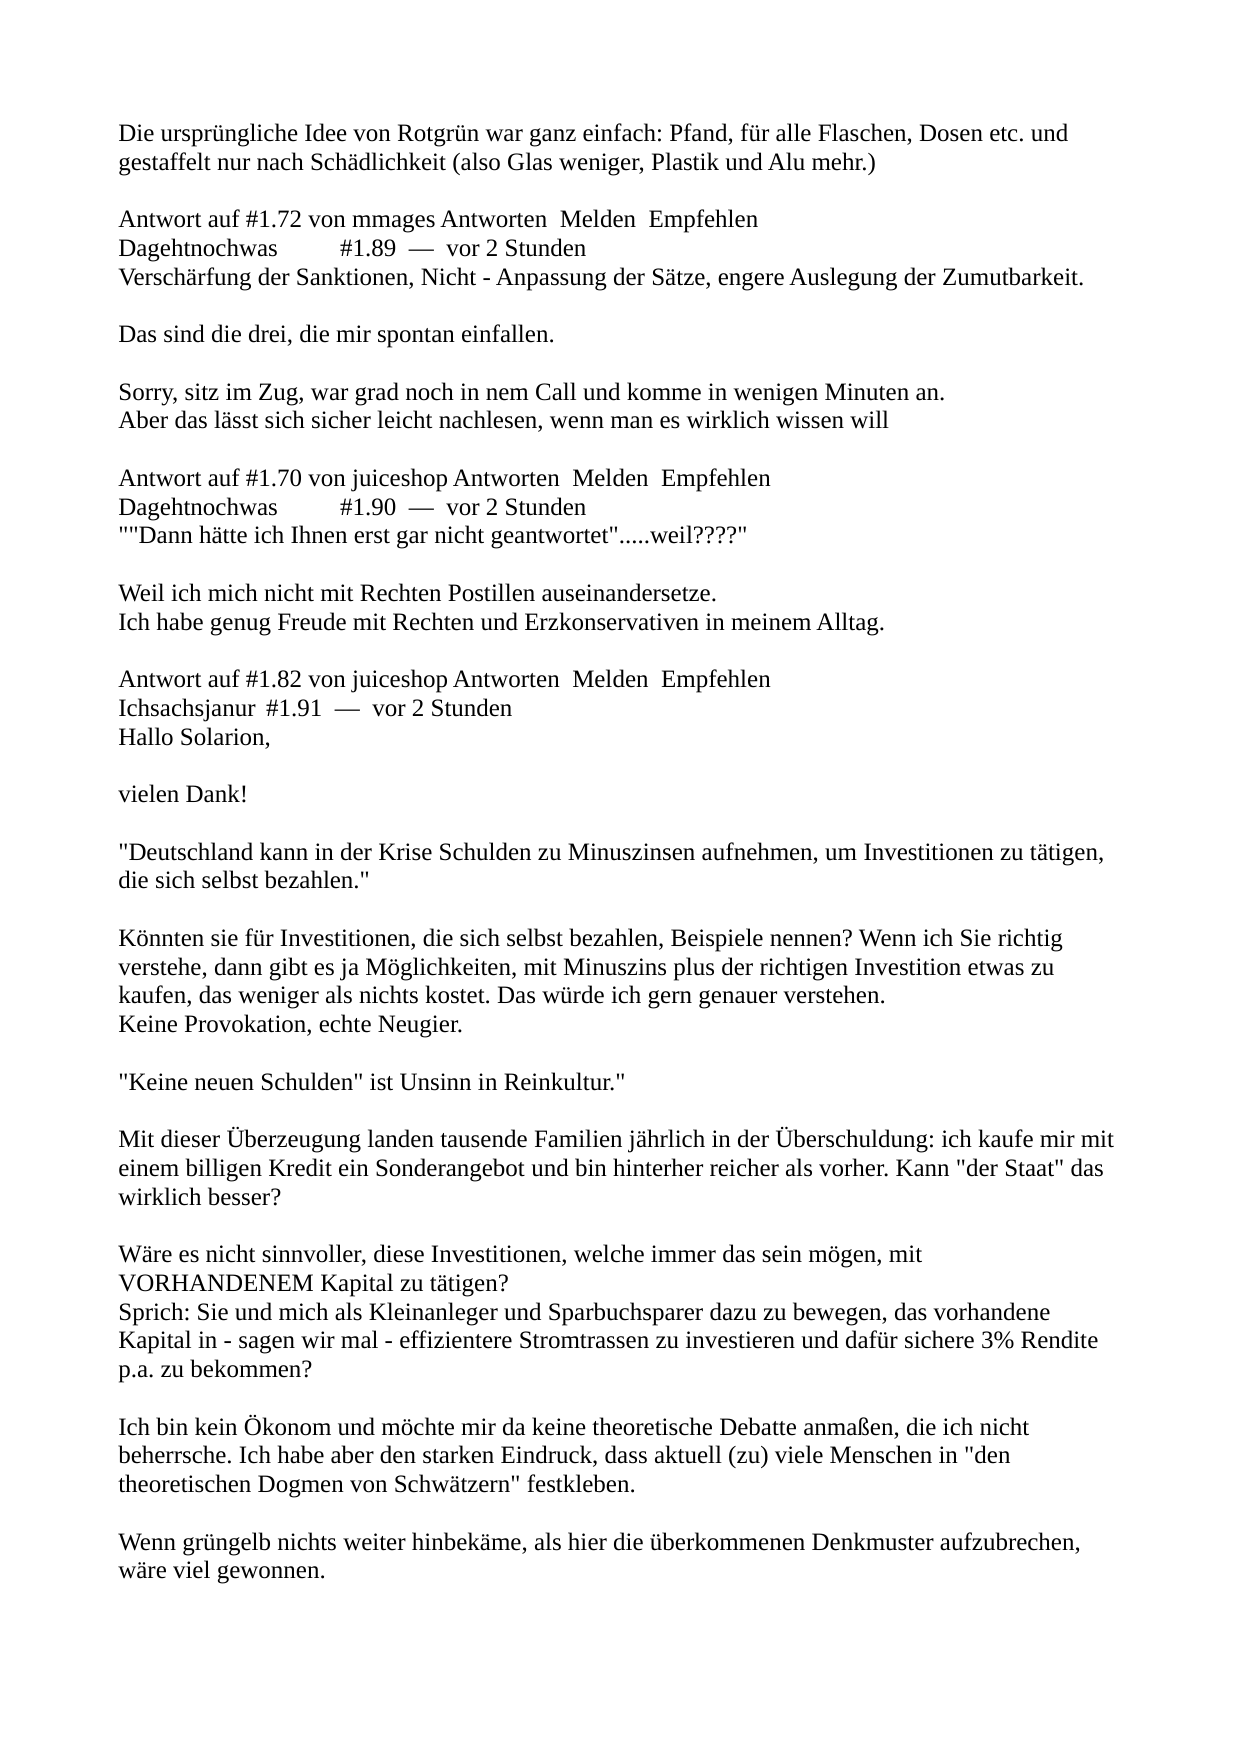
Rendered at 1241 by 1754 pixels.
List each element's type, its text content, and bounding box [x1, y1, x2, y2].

text Antwort auf #1.82 von juiceshop Antworten Melden Empfehlen [118, 664, 1122, 693]
text Keine Provokation, echte Neugier. [118, 1009, 1122, 1038]
text Aber das lässt sich sicher leicht nachlesen, wenn man es wirklich wissen will [118, 406, 1122, 434]
text Die ursprüngliche Idee von Rotgrün war ganz einfach: Pfand, für alle Flaschen, Dosen etc. und gestaffelt nur nach Schädlichkeit (also Glas weniger, Plastik und Alu mehr.) [118, 118, 1122, 176]
text Hallo Solarion, [118, 722, 1122, 751]
text Wäre es nicht sinnvoller, diese Investitionen, welche immer das sein mögen, mit VORHANDENEM Kapital zu tätigen? [118, 1239, 1122, 1297]
text vielen Dank! [118, 779, 1122, 808]
text Ichsachsjanur #1.91 — vor 2 Stunden [118, 693, 1122, 722]
text Könnten sie für Investitionen, die sich selbst bezahlen, Beispiele nennen? Wenn ich Sie richtig verstehe, dann gibt es ja Möglichkeiten, mit Minuszins plus der richtigen Investition etwas zu kaufen, das weniger als nichts kostet. Das würde ich gern genauer verstehen. [118, 923, 1122, 1009]
text Dagehtnochwas #1.89 — vor 2 Stunden [118, 233, 1122, 262]
text ""Dann hätte ich Ihnen erst gar nicht geantwortet".....weil????" [118, 521, 1122, 549]
text Dagehtnochwas #1.90 — vor 2 Stunden [118, 492, 1122, 521]
text Sorry, sitz im Zug, war grad noch in nem Call und komme in wenigen Minuten an. [118, 377, 1122, 406]
text Antwort auf #1.70 von juiceshop Antworten Melden Empfehlen [118, 463, 1122, 492]
text Verschärfung der Sanktionen, Nicht - Anpassung der Sätze, engere Auslegung der Zumutbarkeit. [118, 262, 1122, 291]
text "Deutschland kann in der Krise Schulden zu Minuszinsen aufnehmen, um Investitionen zu tätigen, die sich selbst bezahlen." [118, 837, 1122, 894]
text Antwort auf #1.72 von mmages Antworten Melden Empfehlen [118, 204, 1122, 233]
text Ich habe genug Freude mit Rechten und Erzkonservativen in meinem Alltag. [118, 607, 1122, 636]
text Weil ich mich nicht mit Rechten Postillen auseinandersetze. [118, 578, 1122, 607]
text Das sind die drei, die mir spontan einfallen. [118, 319, 1122, 348]
text Wenn grüngelb nichts weiter hinbekäme, als hier die überkommenen Denkmuster aufzubrechen, wäre viel gewonnen. [118, 1527, 1122, 1584]
text Sprich: Sie und mich als Kleinanleger und Sparbuchsparer dazu zu bewegen, das vorhandene Kapital in - sagen wir mal - effizientere Stromtrassen zu investieren und dafür sichere 3% Rendite p.a. zu bekommen? [118, 1297, 1122, 1383]
text Mit dieser Überzeugung landen tausende Familien jährlich in der Überschuldung: ich kaufe mir mit einem billigen Kredit ein Sonderangebot und bin hinterher reicher als vorher. Kann "der Staat" das wirklich besser? [118, 1124, 1122, 1211]
text Ich bin kein Ökonom und möchte mir da keine theoretische Debatte anmaßen, die ich nicht beherrsche. Ich habe aber den starken Eindruck, dass aktuell (zu) viele Menschen in "den theoretischen Dogmen von Schwätzern" festkleben. [118, 1412, 1122, 1498]
text "Keine neuen Schulden" ist Unsinn in Reinkultur." [118, 1067, 1122, 1096]
